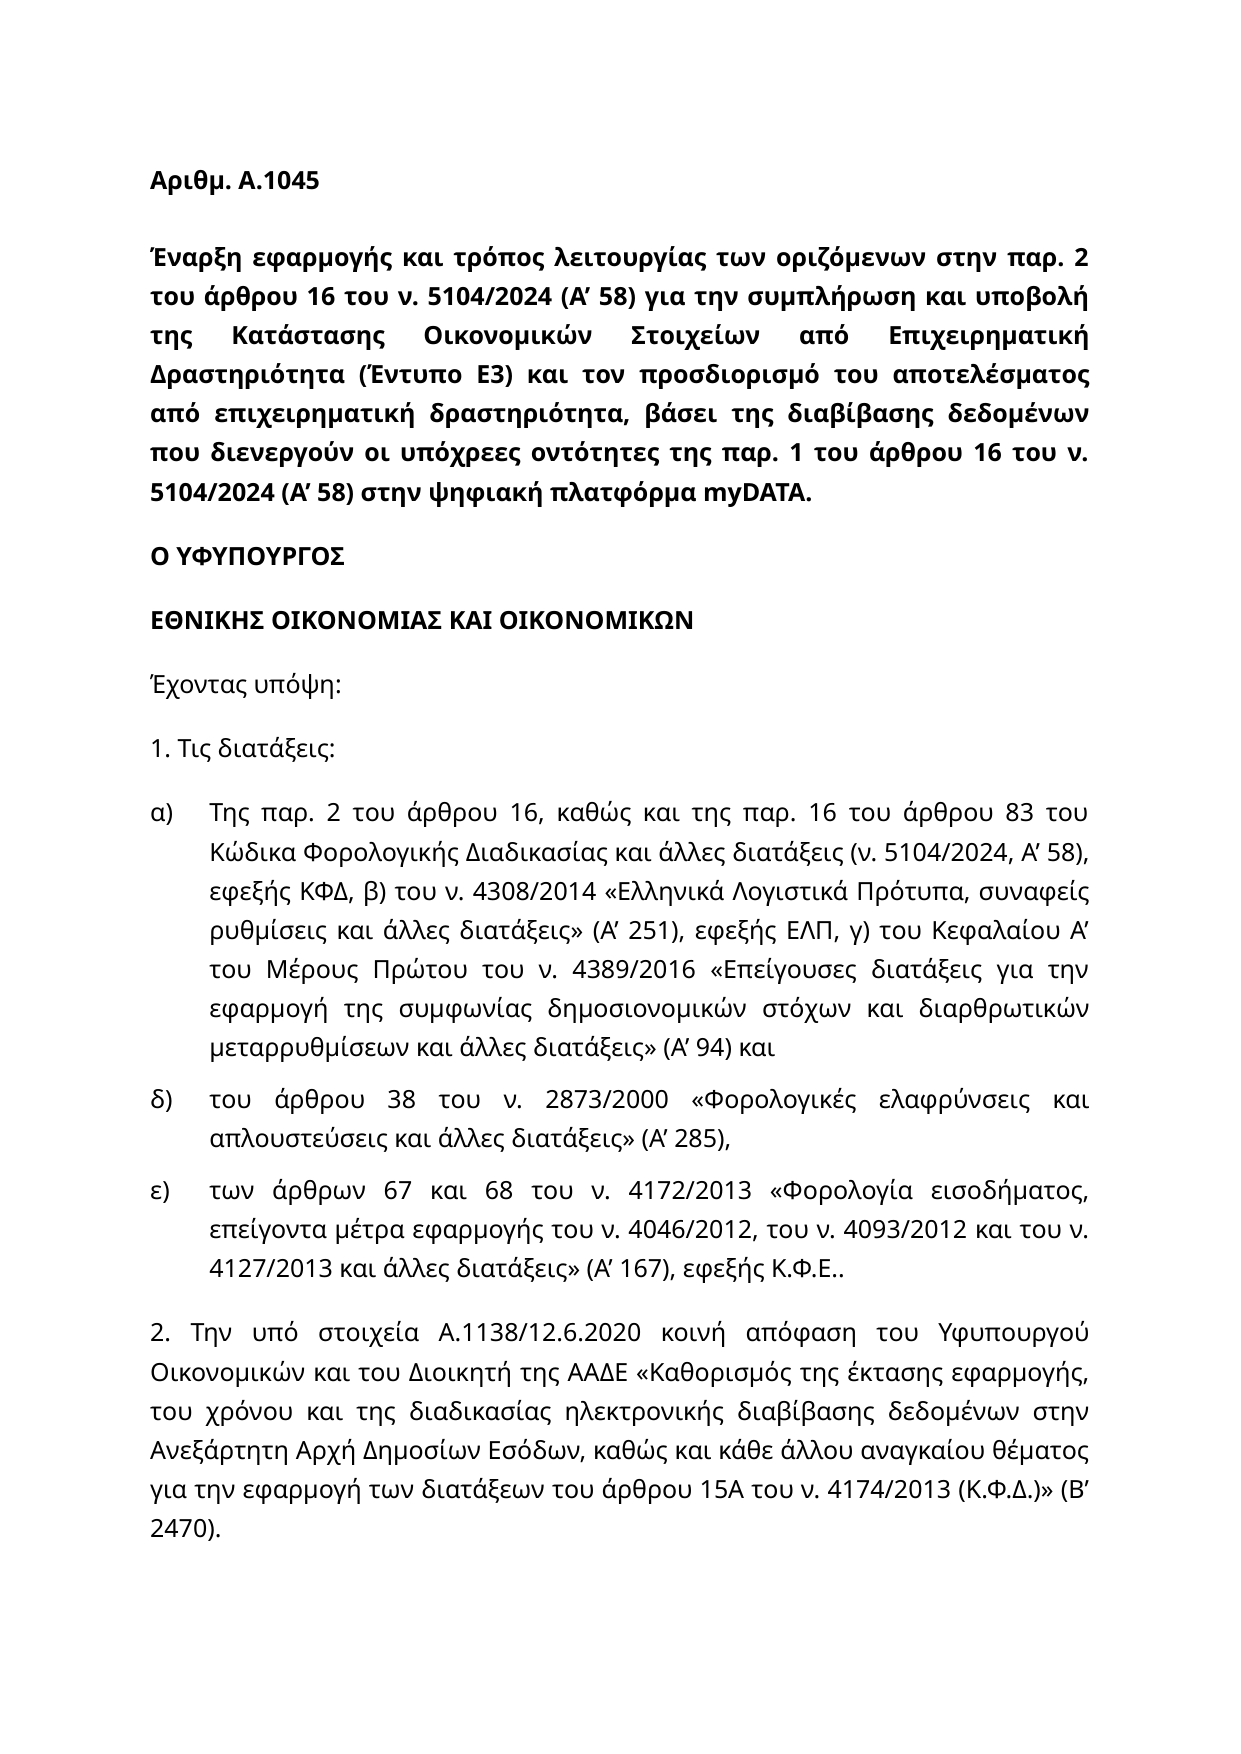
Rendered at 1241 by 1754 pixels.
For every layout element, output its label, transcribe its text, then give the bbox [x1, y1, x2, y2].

list α) Της παρ. 2 του άρθρου 16, καθώς και της παρ. 16 του άρθρου 83 του Κώδικα Φορολογικής Διαδικασίας και άλλες διατάξεις (ν. 5104/2024, Α’ 58), εφεξής ΚΦΔ, β) του ν. 4308/2014 «Ελληνικά Λογιστικά Πρότυπα, συναφείς ρυθμίσεις και άλλες διατάξεις» (Α’ 251), εφεξής ΕΛΠ, γ) του Κεφαλαίου Α’ του Μέρους Πρώτου του ν. 4389/2016 «Επείγουσες διατάξεις για την εφαρμογή της συμφωνίας δημοσιονομικών στόχων και διαρθρωτικών μεταρρυθμίσεων και άλλες διατάξεις» (Α’ 94) και [150, 795, 1090, 1064]
text Έχοντας υπόψη: [150, 667, 1090, 701]
list ε) των άρθρων 67 και 68 του ν. 4172/2013 «Φορολογία εισοδήματος, επείγοντα μέτρα εφαρμογής του ν. 4046/2012, του ν. 4093/2012 και του ν. 4127/2013 και άλλες διατάξεις» (Α’ 167), εφεξής Κ.Φ.Ε.. [150, 1172, 1090, 1285]
text 1. Τις διατάξεις: [150, 731, 1090, 765]
text 2. Την υπό στοιχεία Α.1138/12.6.2020 κοινή απόφαση του Υφυπουργού Οικονομικών και του Διοικητή της ΑΑΔΕ «Καθορισμός της έκτασης εφαρμογής, του χρόνου και της διαδικασίας ηλεκτρονικής διαβίβασης δεδομένων στην Ανεξάρτητη Αρχή Δημοσίων Εσόδων, καθώς και κάθε άλλου αναγκαίου θέματος για την εφαρμογή των διατάξεων του άρθρου 15Α του ν. 4174/2013 (Κ.Φ.Δ.)» (Β’ 2470). [150, 1315, 1090, 1545]
text ΕΘΝΙΚΗΣ ΟΙΚΟΝΟΜΙΑΣ ΚΑΙ ΟΙΚΟΝΟΜΙΚΩΝ [150, 602, 1090, 637]
list δ) του άρθρου 38 του ν. 2873/2000 «Φορολογικές ελαφρύνσεις και απλουστεύσεις και άλλες διατάξεις» (Α’ 285), [150, 1082, 1090, 1155]
title Αριθμ. Α.1045 [150, 162, 1090, 197]
text Έναρξη εφαρμογής και τρόπος λειτουργίας των οριζόμενων στην παρ. 2 του άρθρου 16 του ν. 5104/2024 (Α’ 58) για την συμπλήρωση και υποβολή της Κατάστασης Οικονομικών Στοιχείων από Επιχειρηματική Δραστηριότητα (Έντυπο Ε3) και τον προσδιορισμό του αποτελέσματος από επιχειρηματική δραστηριότητα, βάσει της διαβίβασης δεδομένων που διενεργούν οι υπόχρεες οντότητες της παρ. 1 του άρθρου 16 του ν. 5104/2024 (Α’ 58) στην ψηφιακή πλατφόρμα myDATA. [150, 239, 1090, 508]
text Ο ΥΦΥΠΟΥΡΓΟΣ [150, 538, 1090, 572]
